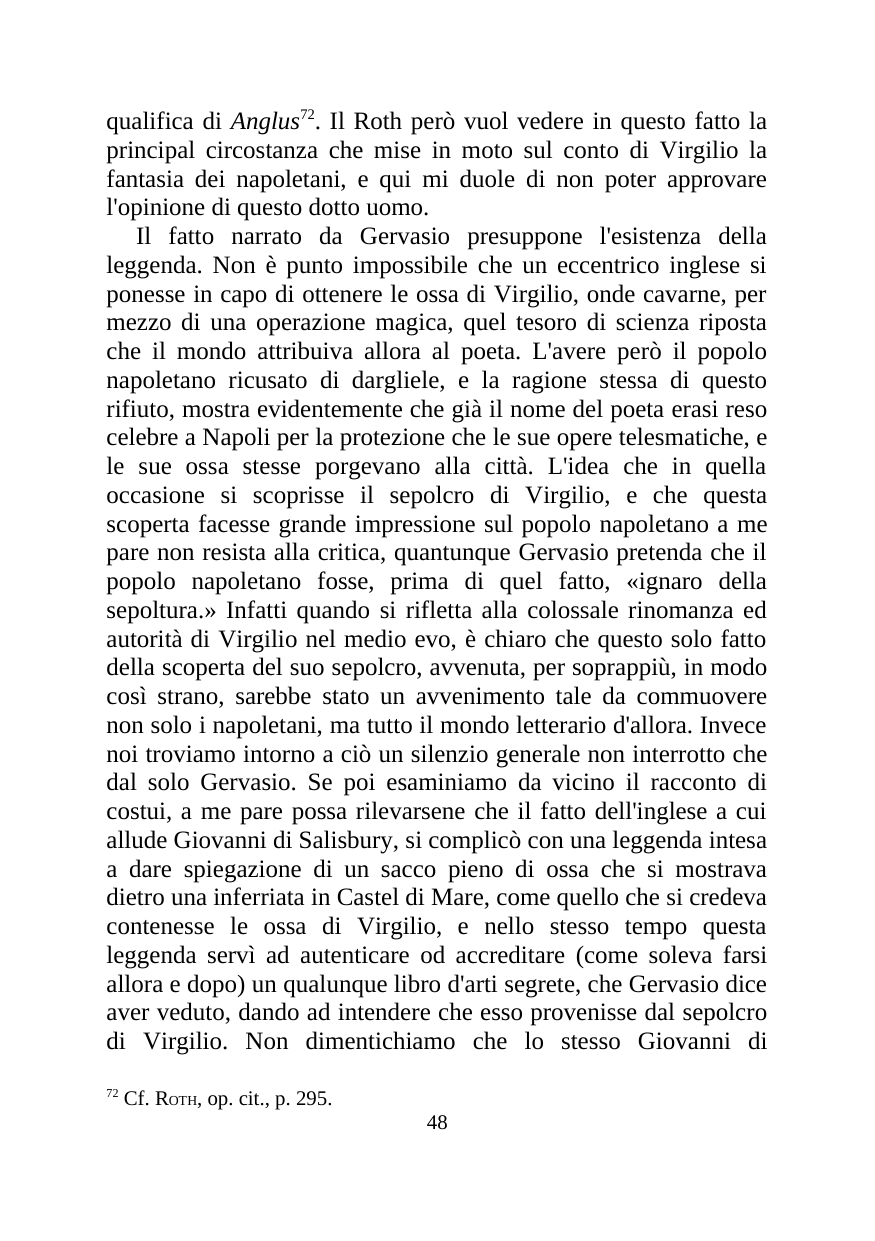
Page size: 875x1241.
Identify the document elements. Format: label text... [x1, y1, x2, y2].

text qualifica di Anglus. Il Roth però vuol vedere in questo fatto la principal circostanza che mise in moto sul conto di Virgilio la fantasia dei napoletani, e qui mi duole di non poter approvare l'opinione di questo dotto uomo. [106, 106, 768, 221]
text Cf. Roth, op. cit., p. 295. [106, 1086, 768, 1110]
text Il fatto narrato da Gervasio presuppone l'esistenza della leggenda. Non è punto impossibile che un eccentrico inglese si ponesse in capo di ottenere le ossa di Virgilio, onde cavarne, per mezzo di una operazione magica, quel tesoro di scienza riposta che il mondo attribuiva allora al poeta. L'avere però il popolo napoletano ricusato di dargliele, e la ragione stessa di questo rifiuto, mostra evidentemente che già il nome del poeta erasi reso celebre a Napoli per la protezione che le sue opere telesmatiche, e le sue ossa stesse porgevano alla città. L'idea che in quella occasione si scoprisse il sepolcro di Virgilio, e che questa scoperta facesse grande impressione sul popolo napoletano a me pare non resista alla critica, quantunque Gervasio pretenda che il popolo napoletano fosse, prima di quel fatto, «ignaro della sepoltura.» Infatti quando si rifletta alla colossale rinomanza ed autorità di Virgilio nel medio evo, è chiaro che questo solo fatto della scoperta del suo sepolcro, avvenuta, per soprappiù, in modo così strano, sarebbe stato un avvenimento tale da commuovere non solo i napoletani, ma tutto il mondo letterario d'allora. Invece noi troviamo intorno a ciò un silenzio generale non interrotto che dal solo Gervasio. Se poi esaminiamo da vicino il racconto di costui, a me pare possa rilevarsene che il fatto dell'inglese a cui allude Giovanni di Salisbury, si complicò con una leggenda intesa a dare spiegazione di un sacco pieno di ossa che si mostrava dietro una inferriata in Castel di Mare, come quello che si credeva contenesse le ossa di Virgilio, e nello stesso tempo questa leggenda servì ad autenticare od accreditare (come soleva farsi allora e dopo) un qualunque libro d'arti segrete, che Gervasio dice aver veduto, dando ad intendere che esso provenisse dal sepolcro di Virgilio. Non dimentichiamo che lo stesso Giovanni di [106, 221, 768, 1055]
